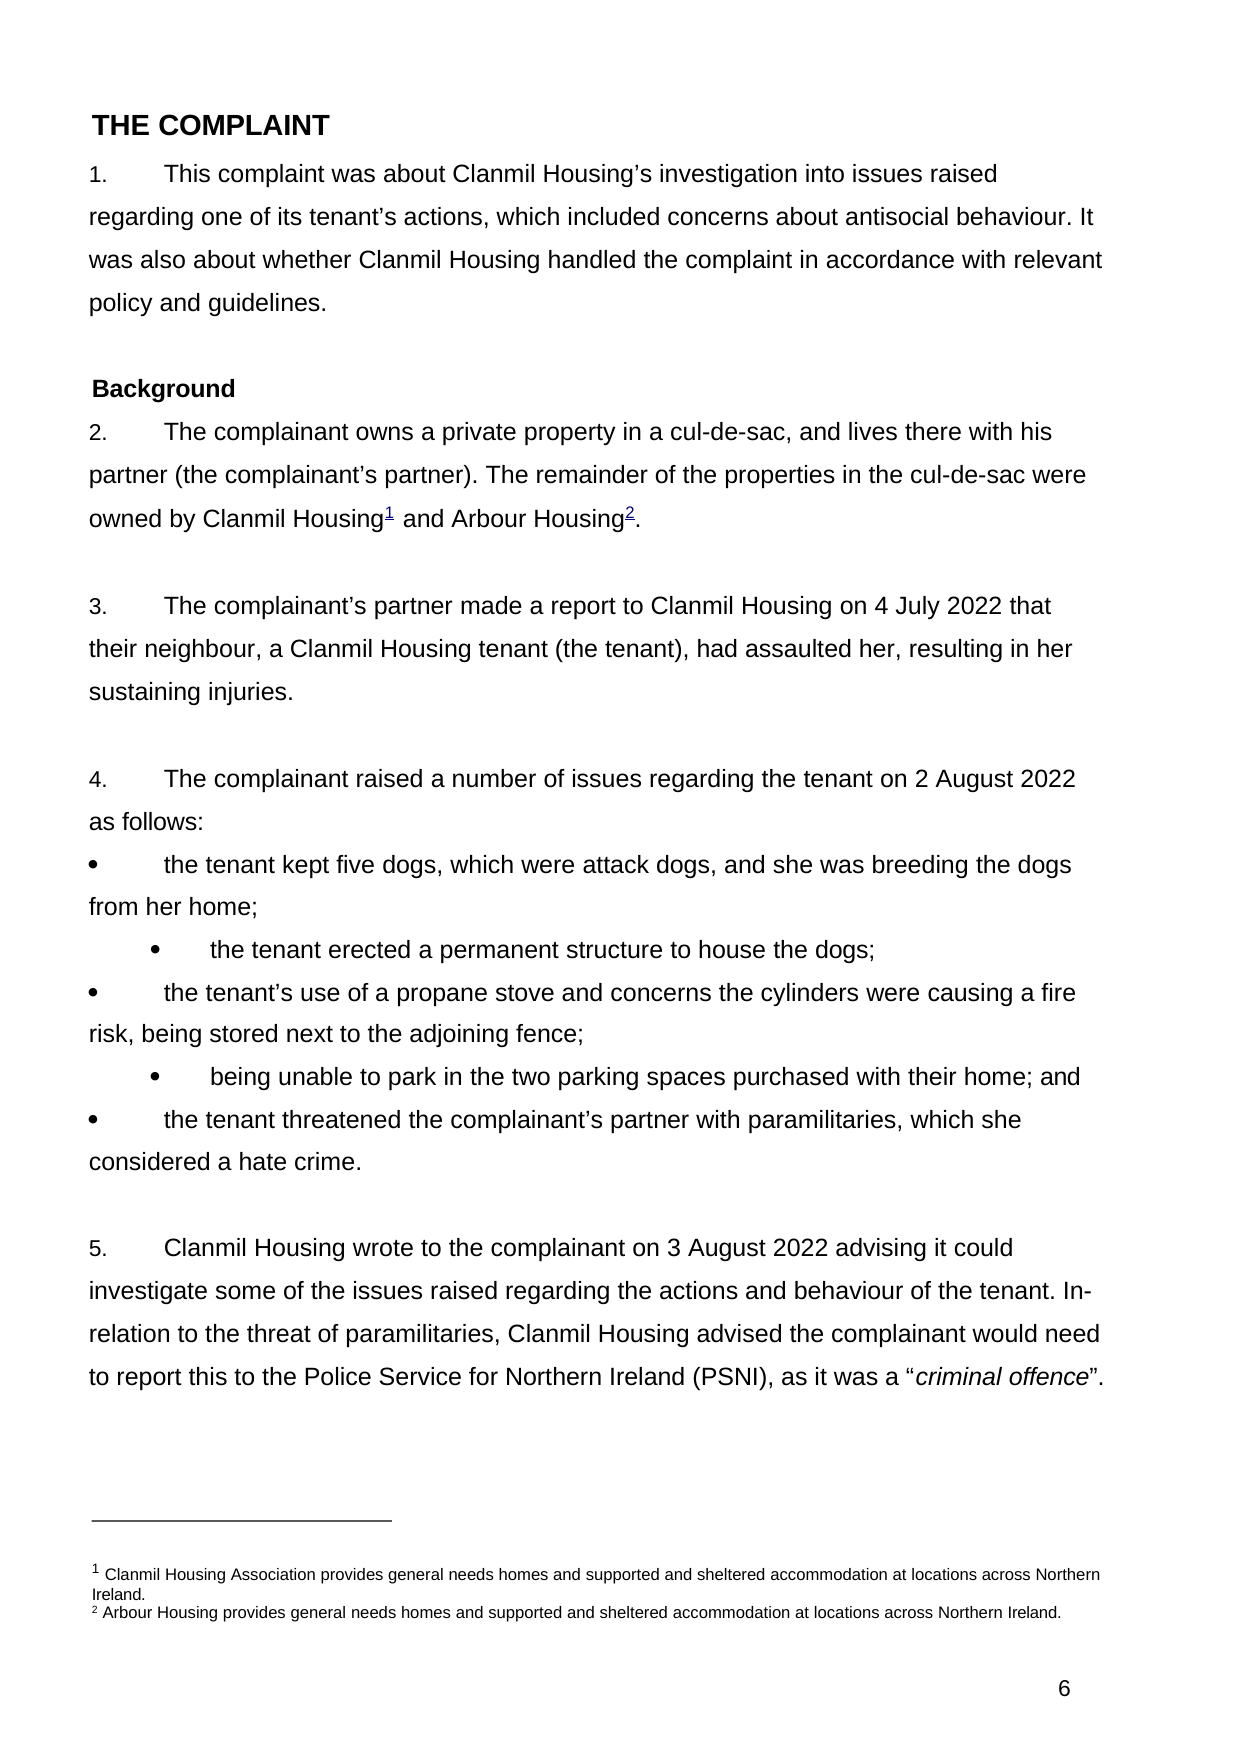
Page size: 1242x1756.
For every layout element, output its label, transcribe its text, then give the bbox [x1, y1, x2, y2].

list the tenant erected a permanent structure to house the dogs; [151, 934, 1138, 963]
list the tenant’s use of a propane stove and concerns the cylinders were causing a fire risk, being stored next to the adjoining fence; [88, 978, 1119, 1048]
list the tenant kept five dogs, which were attack dogs, and she was breeding the dogs from her home; [88, 850, 1114, 920]
subtitle Background [92, 374, 1138, 403]
list being unable to park in the two parking spaces purchased with their home; and [151, 1062, 1138, 1091]
list the tenant threatened the complainant’s partner with paramilitaries, which she considered a hate crime. [88, 1105, 1066, 1176]
list This complaint was about Clanmil Housing’s investigation into issues raised regarding one of its tenant’s actions, which included concerns about antisocial behaviour. It was also about whether Clanmil Housing handled the complaint in accordance with relevant policy and guidelines. [88, 158, 1111, 317]
text 2 Arbour Housing provides general needs homes and supported and sheltered accommodation at locations across Northern Ireland. [92, 1605, 1138, 1623]
list Clanmil Housing wrote to the complainant on 3 August 2022 advising it could investigate some of the issues raised regarding the actions and behaviour of the tenant. In-relation to the threat of paramilitaries, Clanmil Housing advised the complainant would need to report this to the Police Service for Northern Ireland (PSNI), as it was a “criminal offence”. [88, 1233, 1127, 1391]
list The complainant’s partner made a report to Clanmil Housing on 4 July 2022 that their neighbour, a Clanmil Housing tenant (the tenant), had assaulted her, resulting in her sustaining injuries. [88, 591, 1090, 706]
list The complainant raised a number of issues regarding the tenant on 2 August 2022 as follows: [88, 763, 1094, 835]
text 1 Clanmil Housing Association provides general needs homes and supported and sheltered accommodation at locations across Northern Ireland. [92, 1560, 1138, 1604]
subtitle THE COMPLAINT [92, 108, 1138, 142]
list The complainant owns a private property in a cul-de-sac, and lives there with his partner (the complainant’s partner). The remainder of the properties in the cul-de-sac were owned by Clanmil Housing1 and Arbour Housing2. [88, 417, 1126, 533]
